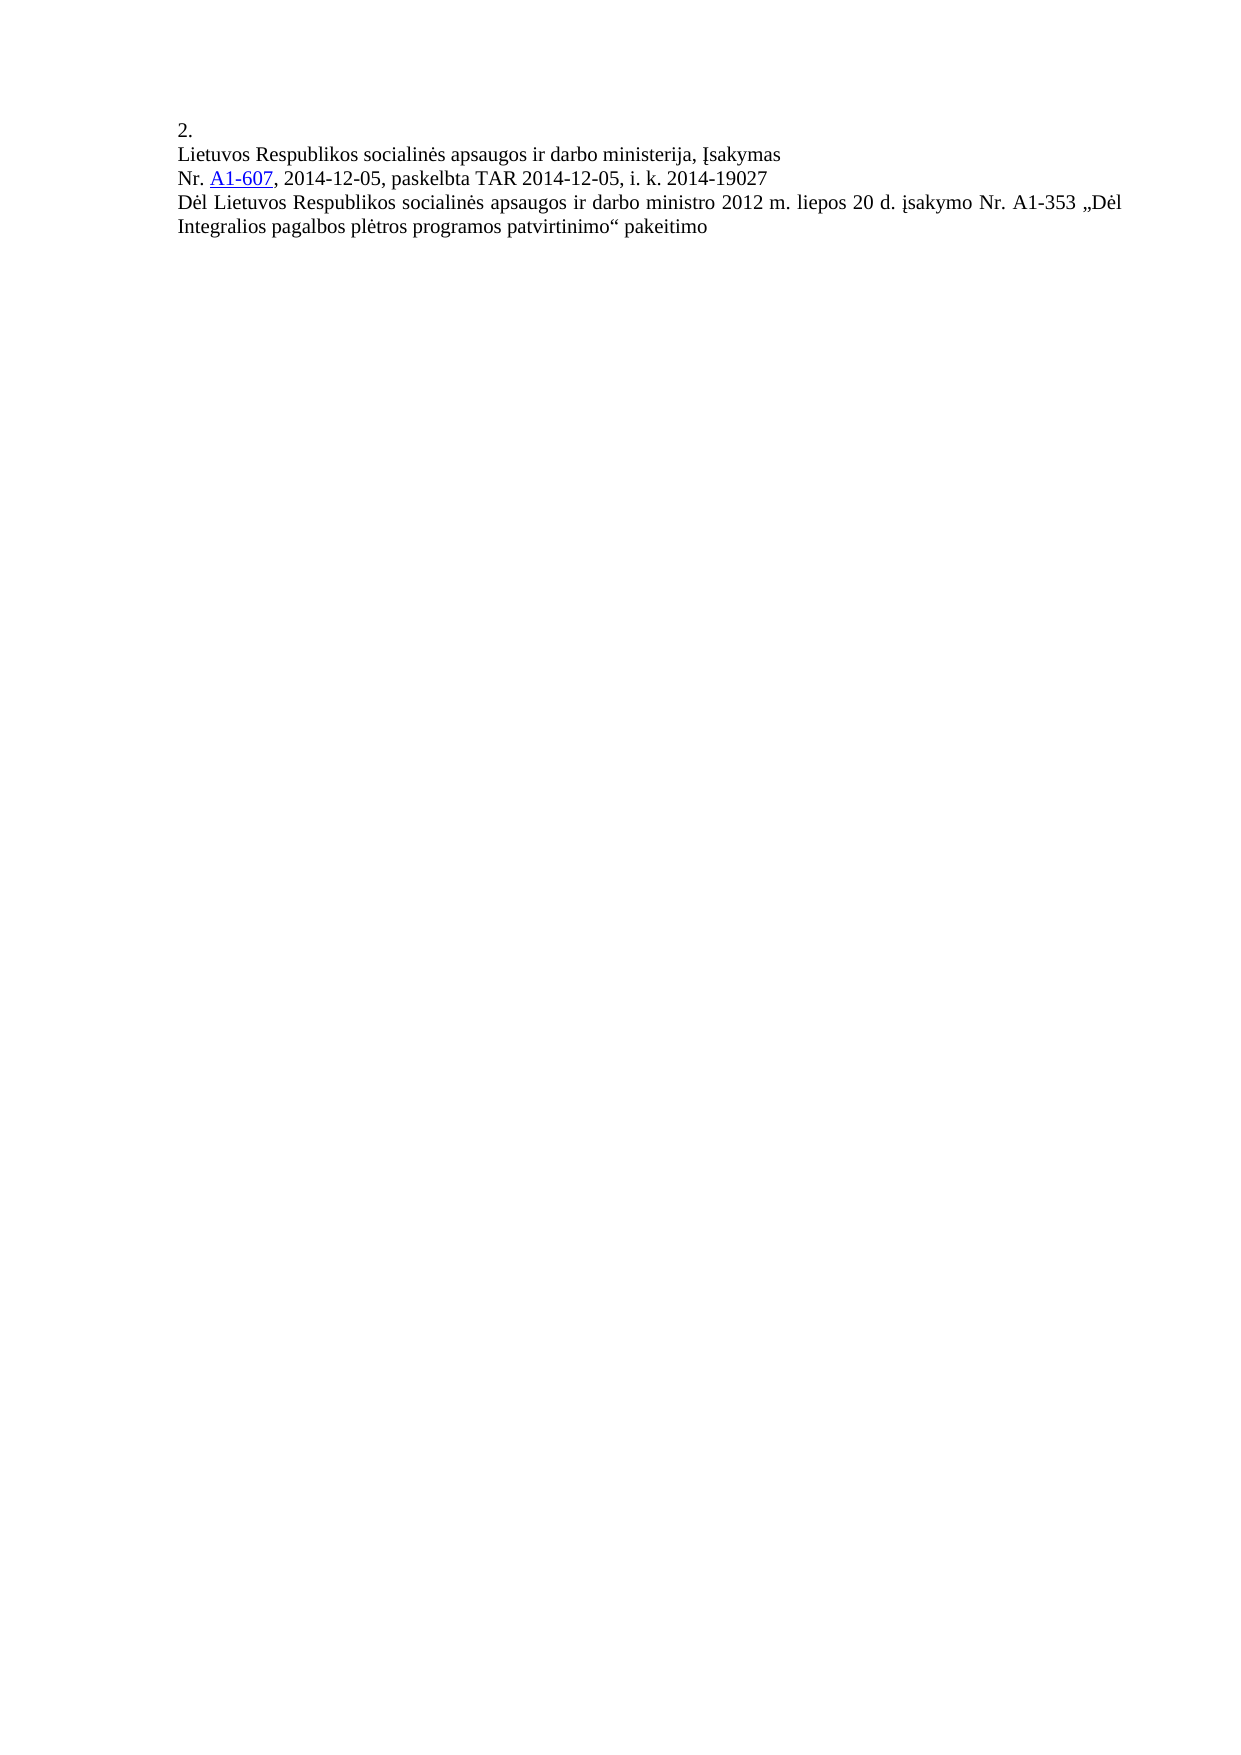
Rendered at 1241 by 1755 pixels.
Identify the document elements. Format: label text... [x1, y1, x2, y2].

text 2. [177, 118, 1122, 142]
text Nr. A1-607, 2014-12-05, paskelbta TAR 2014-12-05, i. k. 2014-19027 [177, 166, 1122, 190]
text Dėl Lietuvos Respublikos socialinės apsaugos ir darbo ministro 2012 m. liepos 20 d. įsakymo Nr. A1-353 „Dėl Integralios pagalbos plėtros programos patvirtinimo“ pakeitimo [177, 190, 1122, 238]
text Lietuvos Respublikos socialinės apsaugos ir darbo ministerija, Įsakymas [177, 142, 1122, 166]
